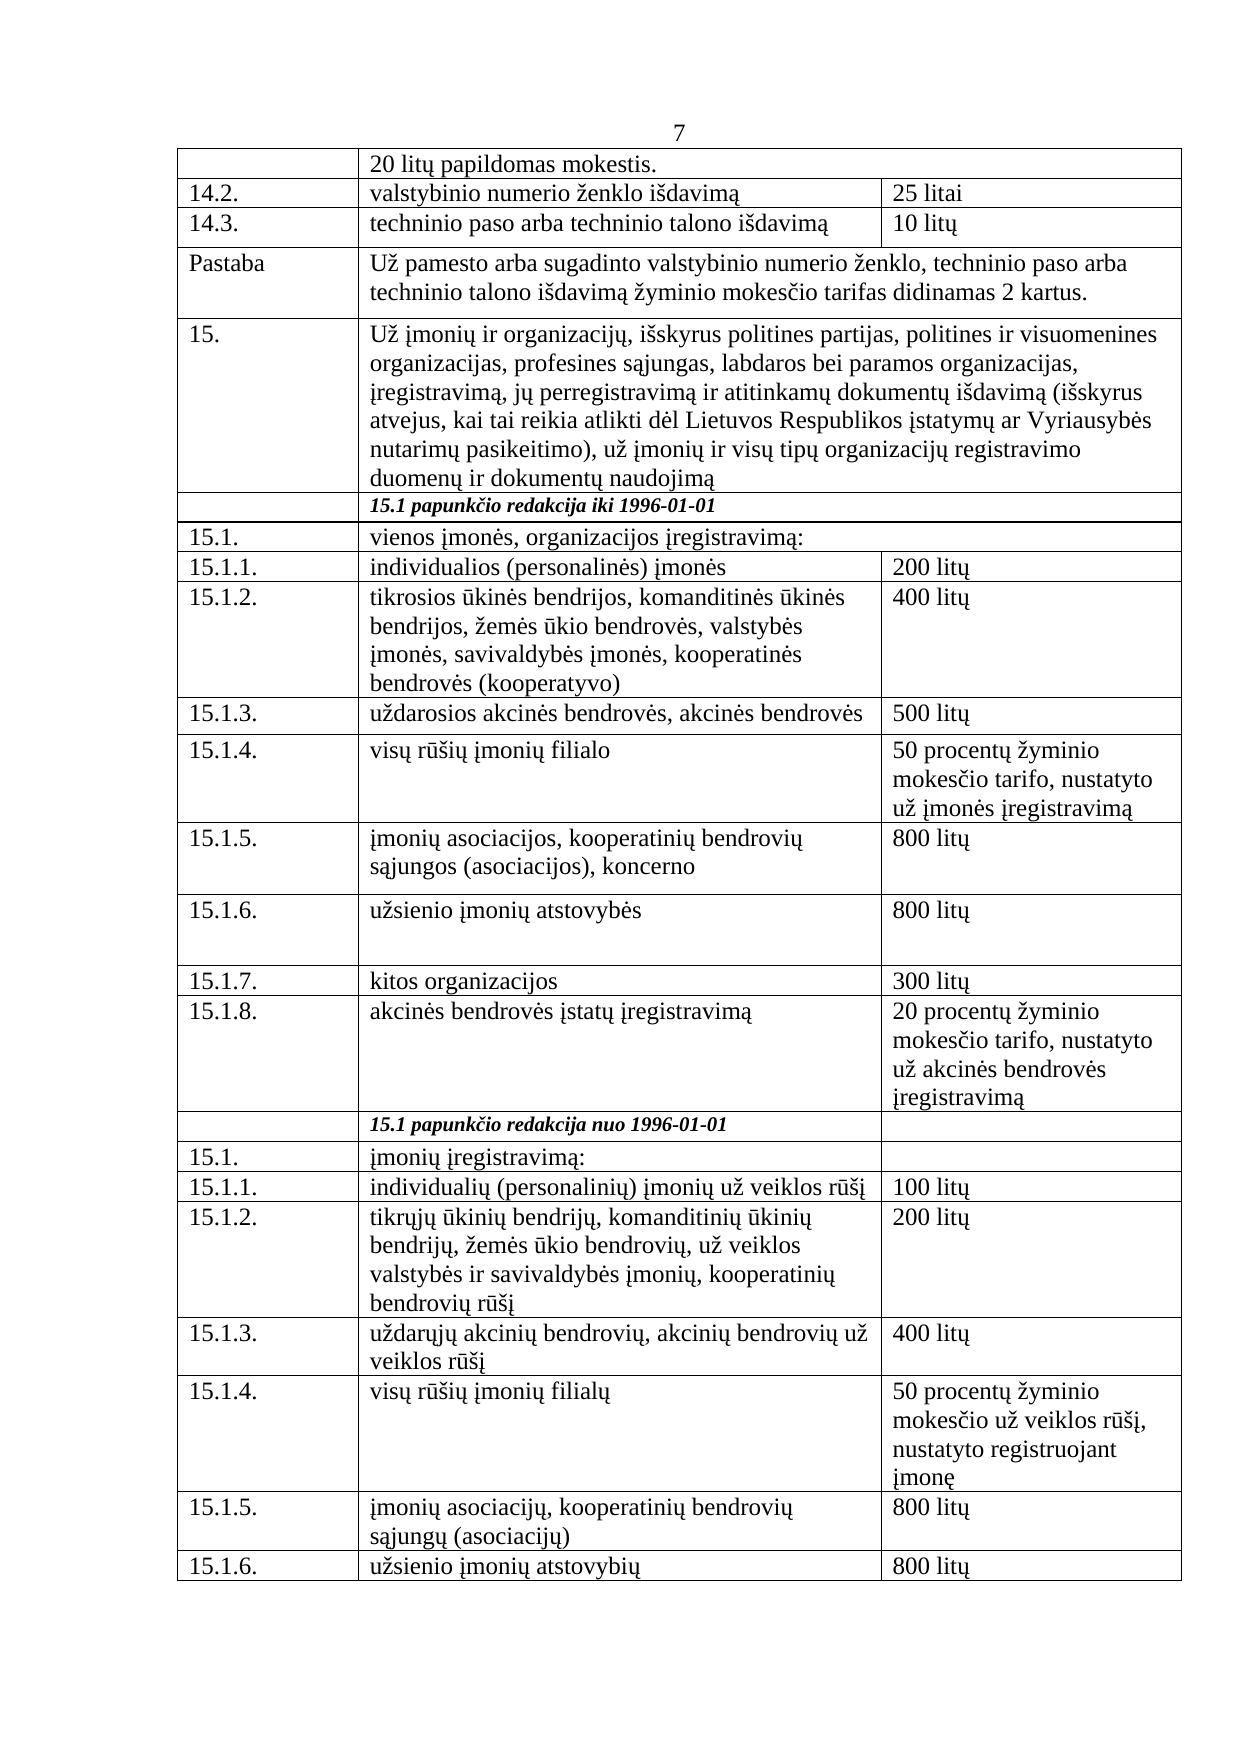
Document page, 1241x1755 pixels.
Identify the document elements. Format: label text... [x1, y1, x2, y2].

table_cell 800 litų [882, 823, 1181, 894]
table_cell Už pamesto arba sugadinto valstybinio numerio ženklo, techninio paso arba techninio talono išdavimą žyminio mokesčio tarifas didinamas 2 kartus. [359, 248, 1181, 318]
table_cell 800 litų [882, 1551, 1181, 1579]
table_cell 15.1.7. [178, 966, 358, 995]
table_cell 50 procentų žyminio mokesčio tarifo, nustatyto už įmonės įregistravimą [882, 735, 1181, 822]
table_cell 15.1.3. [178, 1318, 358, 1375]
table_cell vienos įmonės, organizacijos įregistravimą: [359, 523, 1181, 551]
table_cell 15.1.2. [178, 1202, 358, 1317]
table_cell [178, 1112, 358, 1141]
table_cell 15.1.5. [178, 823, 358, 894]
table_cell 50 procentų žyminio mokesčio už veiklos rūšį, nustatyto registruojant įmonę [882, 1376, 1181, 1491]
table_cell Pastaba [178, 248, 358, 318]
table_cell akcinės bendrovės įstatų įregistravimą [359, 996, 881, 1111]
table_cell 400 litų [882, 582, 1181, 697]
table_cell 20 litų papildomas mokestis. [359, 149, 1181, 177]
table_cell 300 litų [882, 966, 1181, 995]
table_cell individualios (personalinės) įmonės [359, 552, 881, 581]
table_cell individualių (personalinių) įmonių už veiklos rūšį [359, 1172, 881, 1201]
table_cell uždarosios akcinės bendrovės, akcinės bendrovės [359, 698, 881, 734]
table_cell 15.1.1. [178, 552, 358, 581]
table_cell [882, 1142, 1181, 1171]
table_cell 25 litai [882, 179, 1181, 207]
table_cell 15. [178, 319, 358, 492]
table_cell 400 litų [882, 1318, 1181, 1375]
table_cell 15.1. [178, 1142, 358, 1171]
table_cell 15.1 papunkčio redakcija nuo 1996-01-01 [359, 1112, 881, 1141]
table_cell tikrosios ūkinės bendrijos, komanditinės ūkinės bendrijos, žemės ūkio bendrovės, valstybės įmonės, savivaldybės įmonės, kooperatinės bendrovės (kooperatyvo) [359, 582, 881, 697]
table_cell 500 litų [882, 698, 1181, 734]
table_cell 15.1.2. [178, 582, 358, 697]
table_cell 20 procentų žyminio mokesčio tarifo, nustatyto už akcinės bendrovės įregistravimą [882, 996, 1181, 1111]
table_cell uždarųjų akcinių bendrovių, akcinių bendrovių už veiklos rūšį [359, 1318, 881, 1375]
table_cell [178, 493, 358, 521]
table_cell 15.1.5. [178, 1492, 358, 1550]
table_cell 15.1.6. [178, 895, 358, 965]
table_cell 200 litų [882, 552, 1181, 581]
table_cell 15.1.8. [178, 996, 358, 1111]
table_cell užsienio įmonių atstovybių [359, 1551, 881, 1579]
table_cell Už įmonių ir organizacijų, išskyrus politines partijas, politines ir visuomenines organizacijas, profesines sąjungas, labdaros bei paramos organizacijas, įregistravimą, jų perregistravimą ir atitinkamų dokumentų išdavimą (išskyrus atvejus, kai tai reikia atlikti dėl Lietuvos Respublikos įstatymų ar Vyriausybės nutarimų pasikeitimo), už įmonių ir visų tipų organizacijų registravimo duomenų ir dokumentų naudojimą [359, 319, 1181, 492]
table_cell [882, 1112, 1181, 1141]
table_cell 15.1 papunkčio redakcija iki 1996-01-01 [359, 493, 1181, 521]
table_cell įmonių įregistravimą: [359, 1142, 881, 1171]
table_cell visų rūšių įmonių filialo [359, 735, 881, 822]
table_cell techninio paso arba techninio talono išdavimą [359, 208, 881, 247]
table_cell 800 litų [882, 1492, 1181, 1550]
table_cell 14.2. [178, 179, 358, 207]
table_cell 15.1.4. [178, 735, 358, 822]
table_cell 15.1.3. [178, 698, 358, 734]
table_cell 15.1.4. [178, 1376, 358, 1491]
table_cell valstybinio numerio ženklo išdavimą [359, 179, 881, 207]
table_cell 100 litų [882, 1172, 1181, 1201]
table_cell 800 litų [882, 895, 1181, 965]
table_cell 15.1.1. [178, 1172, 358, 1201]
table_cell 15.1. [178, 523, 358, 551]
table_cell 15.1.6. [178, 1551, 358, 1579]
table_cell visų rūšių įmonių filialų [359, 1376, 881, 1491]
table_cell 10 litų [882, 208, 1181, 247]
table_cell [178, 149, 358, 177]
table_cell 200 litų [882, 1202, 1181, 1317]
table_cell tikrųjų ūkinių bendrijų, komanditinių ūkinių bendrijų, žemės ūkio bendrovių, už veiklos valstybės ir savivaldybės įmonių, kooperatinių bendrovių rūšį [359, 1202, 881, 1317]
table_cell užsienio įmonių atstovybės [359, 895, 881, 965]
table_cell įmonių asociacijos, kooperatinių bendrovių sąjungos (asociacijos), koncerno [359, 823, 881, 894]
table_cell įmonių asociacijų, kooperatinių bendrovių sąjungų (asociacijų) [359, 1492, 881, 1550]
table_cell kitos organizacijos [359, 966, 881, 995]
table_cell 14.3. [178, 208, 358, 247]
